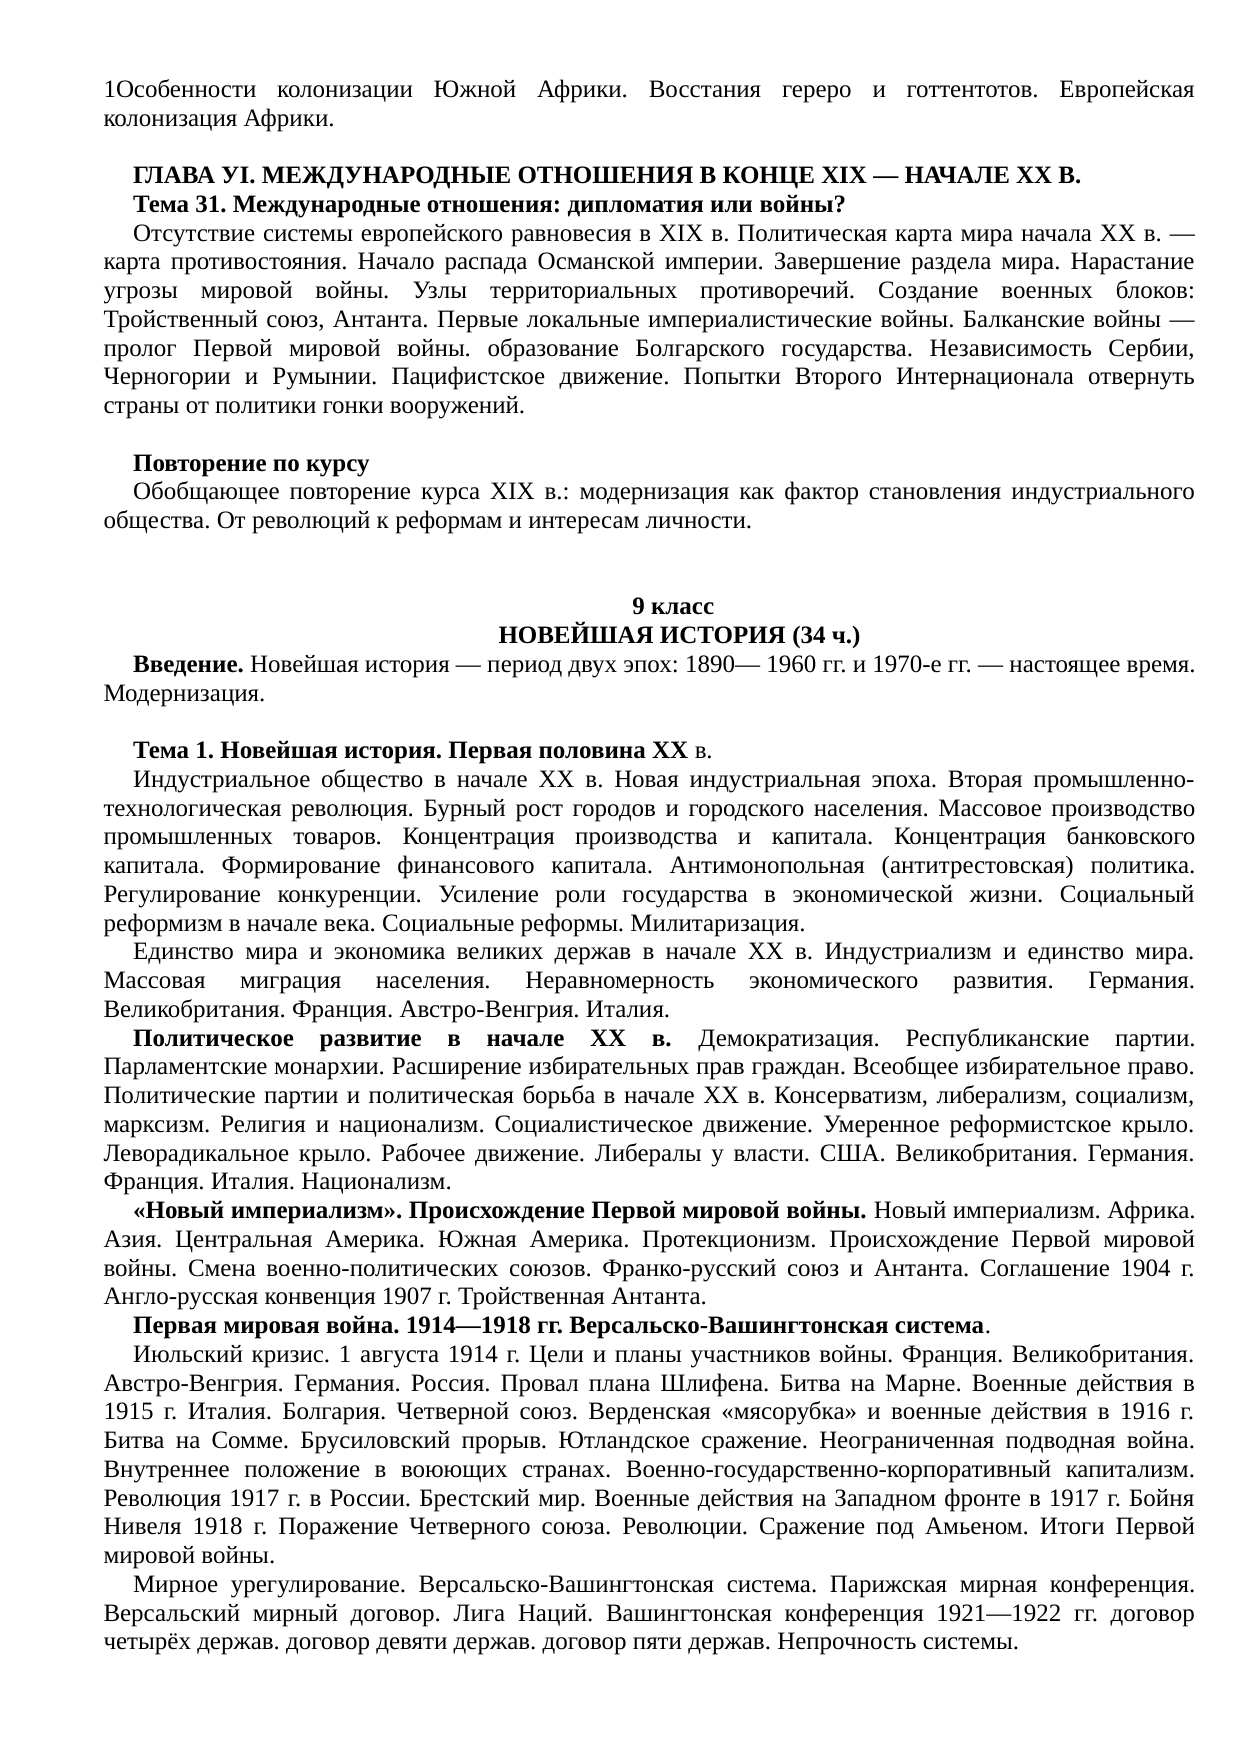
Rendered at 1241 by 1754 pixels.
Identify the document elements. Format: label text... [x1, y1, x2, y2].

text 1Особенности колонизации Южной Африки. Восстания гереро и готтентотов. Европейская колонизация Африки. [103, 74, 1196, 131]
text Единство мира и экономика великих держав в начале ХХ в. Индустриализм и единство мира. Массовая миграция населения. Неравномерность экономического развития. Германия. Великобритания. Франция. Австро-Венгрия. Италия. [103, 936, 1196, 1023]
text Введение. Новейшая история — период двух эпох: 1890— 1960 гг. и 1970-е гг. — настоящее время. Модернизация. [103, 649, 1196, 706]
text Тема 31. Международные отношения: дипломатия или войны? [103, 189, 1196, 218]
text 9 класс [103, 591, 1196, 620]
text Повторение по курсу [103, 448, 1196, 476]
text Индустриальное общество в начале ХХ в. Новая индустриальная эпоха. Вторая промышленно-технологическая революция. Бурный рост городов и городского населения. Массовое производство промышленных товаров. Концентрация производства и капитала. Концентрация банковского капитала. Формирование финансового капитала. Антимонопольная (антитрестовская) политика. Регулирование конкуренции. Усиление роли государства в экономической жизни. Социальный реформизм в начале века. Социальные реформы. Милитаризация. [103, 764, 1196, 936]
text Политическое развитие в начале ХХ в. Демократизация. Республиканские партии. Парламентские монархии. Расширение избирательных прав граждан. Всеобщее избирательное право. Политические партии и политическая борьба в начале ХХ в. Консерватизм, либерализм, социализм, марксизм. Религия и национализм. Социалистическое движение. Умеренное реформистское крыло. Леворадикальное крыло. Рабочее движение. Либералы у власти. США. Великобритания. Германия. Франция. Италия. Национализм. [103, 1023, 1196, 1195]
text Июльский кризис. 1 августа 1914 г. Цели и планы участников войны. Франция. Великобритания. Австро-Венгрия. Германия. Россия. Провал плана Шлифена. Битва на Марне. Военные действия в 1915 г. Италия. Болгария. Четверной союз. Верденская «мясорубка» и военные действия в 1916 г. Битва на Сомме. Брусиловский прорыв. Ютландское сражение. Неограниченная подводная война. Внутреннее положение в воюющих странах. Военно-государственно-корпоративный капитализм. Революция 1917 г. в России. Брестский мир. Военные действия на Западном фронте в 1917 г. Бойня Нивеля 1918 г. Поражение Четверного союза. Революции. Сражение под Амьеном. Итоги Первой мировой войны. [103, 1339, 1196, 1569]
text «Новый империализм». Происхождение Первой мировой войны. Новый империализм. Африка. Азия. Центральная Америка. Южная Америка. Протекционизм. Происхождение Первой мировой войны. Смена военно-политических союзов. Франко-русский союз и Антанта. Соглашение 1904 г. Англо-русская конвенция 1907 г. Тройственная Антанта. [103, 1195, 1196, 1310]
text Тема 1. Новейшая история. Первая половина ХХ в. [103, 735, 1196, 764]
text Мирное урегулирование. Версальско-Вашингтонская система. Парижская мирная конференция. Версальский мирный договор. Лига Наций. Вашингтонская конференция 1921—1922 гг. договор четырёх держав. договор девяти держав. договор пяти держав. Непрочность системы. [103, 1569, 1196, 1655]
text ГЛАВА УI. МЕЖДУНАРОДНЫЕ ОТНОШЕНИЯ В КОНЦЕ ХIХ — НАЧАЛЕ ХХ В. [103, 160, 1196, 189]
text Обобщающее повторение курса ХIХ в.: модернизация как фактор становления индустриального общества. От революций к реформам и интересам личности. [103, 476, 1196, 534]
text Отсутствие системы европейского равновесия в ХIХ в. Политическая карта мира начала ХХ в. — карта противостояния. Начало распада Османской империи. Завершение раздела мира. Нарастание угрозы мировой войны. Узлы территориальных противоречий. Создание военных блоков: Тройственный союз, Антанта. Первые локальные империалистические войны. Балканские войны — пролог Первой мировой войны. образование Болгарского государства. Независимость Сербии, Черногории и Румынии. Пацифистское движение. Попытки Второго Интернационала отвернуть страны от политики гонки вооружений. [103, 218, 1196, 419]
text Новейшая ИСТОРИЯ (34 ч.) [103, 620, 1196, 649]
text Первая мировая война. 1914—1918 гг. Версальско-Вашингтонская система. [103, 1310, 1196, 1339]
